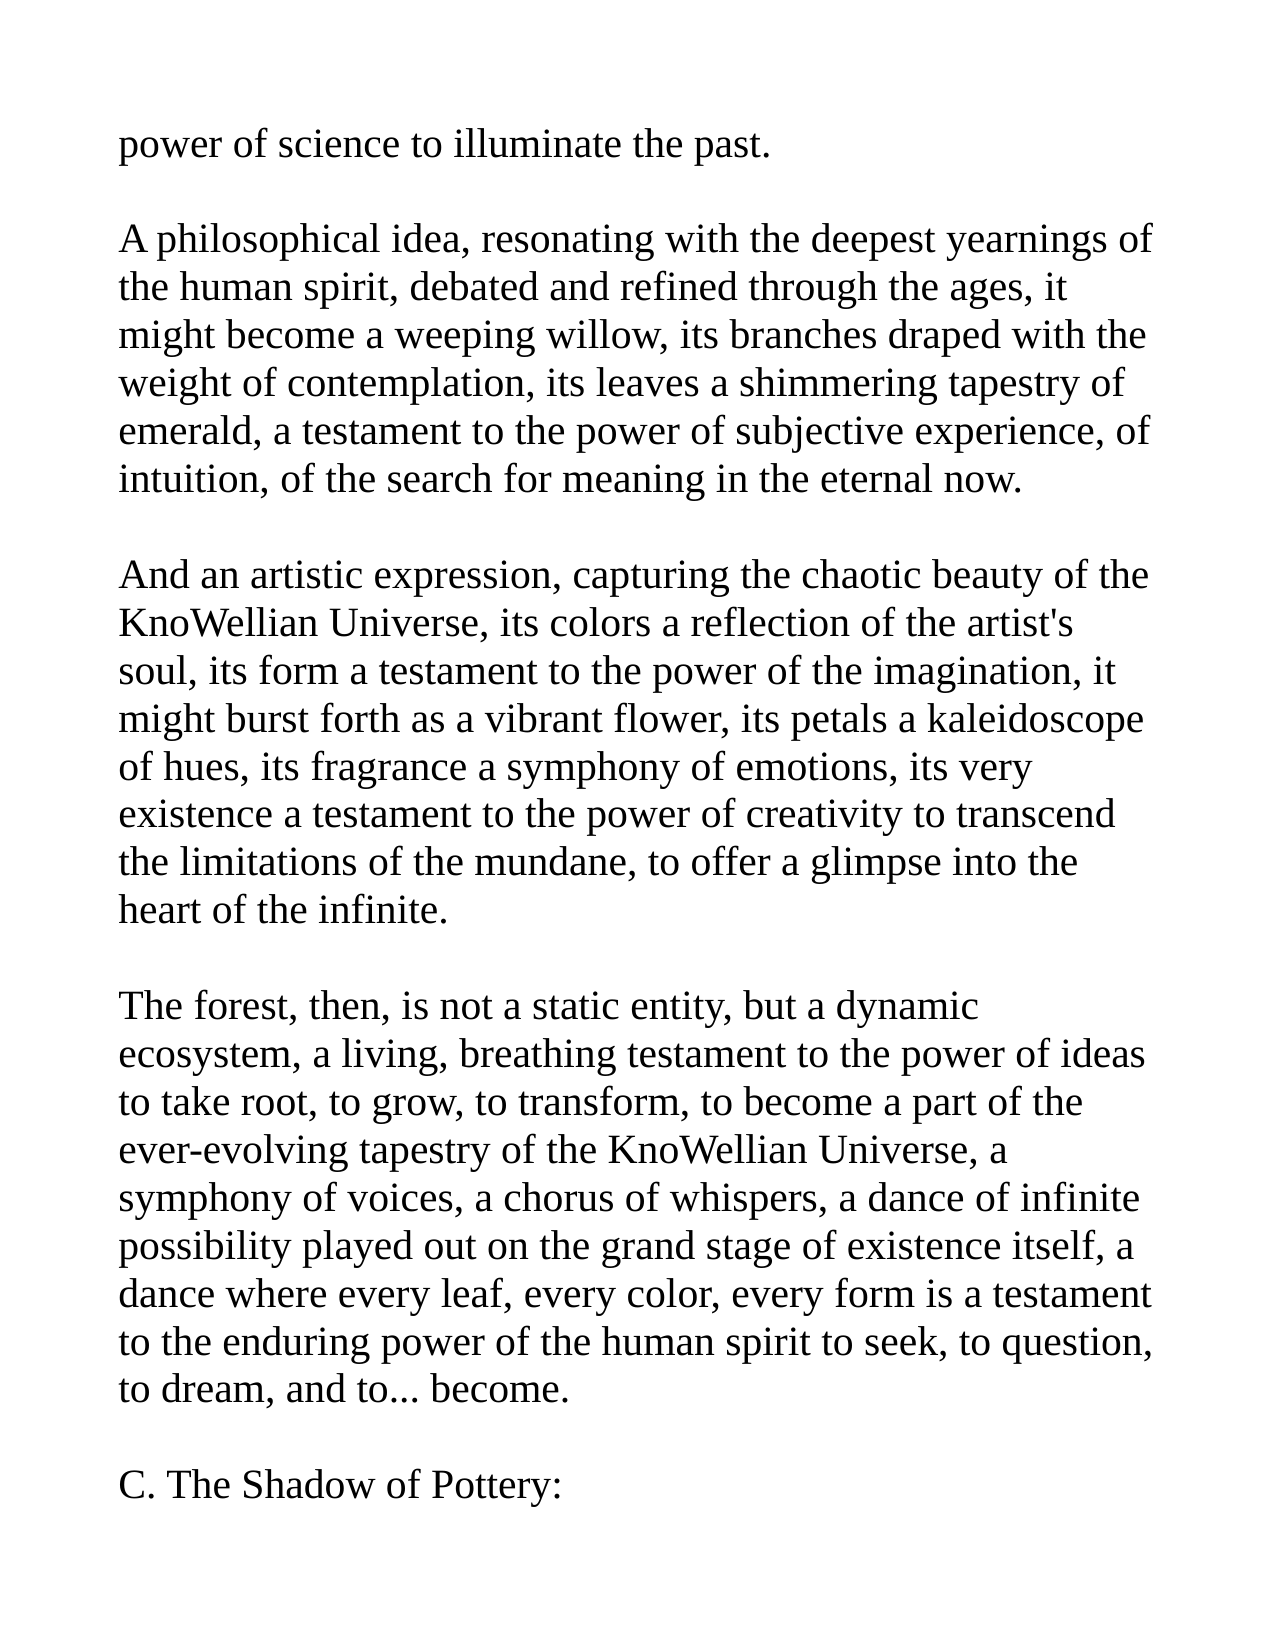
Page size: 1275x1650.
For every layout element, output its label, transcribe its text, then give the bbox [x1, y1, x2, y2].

text C. The Shadow of Pottery: [118, 1460, 1157, 1508]
text power of science to illuminate the past. A philosophical idea, resonating with the deepest yearnings of the human spirit, debated and refined through the ages, it might become a weeping willow, its branches draped with the weight of contemplation, its leaves a shimmering tapestry of emerald, a testament to the power of subjective experience, of intuition, of the search for meaning in the eternal now. And an artistic expression, capturing the chaotic beauty of the KnoWellian Universe, its colors a reflection of the artist's soul, its form a testament to the power of the imagination, it might burst forth as a vibrant flower, its petals a kaleidoscope of hues, its fragrance a symphony of emotions, its very existence a testament to the power of creativity to transcend the limitations of the mundane, to offer a glimpse into the heart of the infinite. The forest, then, is not a static entity, but a dynamic ecosystem, a living, breathing testament to the power of ideas to take root, to grow, to transform, to become a part of the ever-evolving tapestry of the KnoWellian Universe, a symphony of voices, a chorus of whispers, a dance of infinite possibility played out on the grand stage of existence itself, a dance where every leaf, every color, every form is a testament to the enduring power of the human spirit to seek, to question, to dream, and to... become. [118, 118, 1157, 1412]
